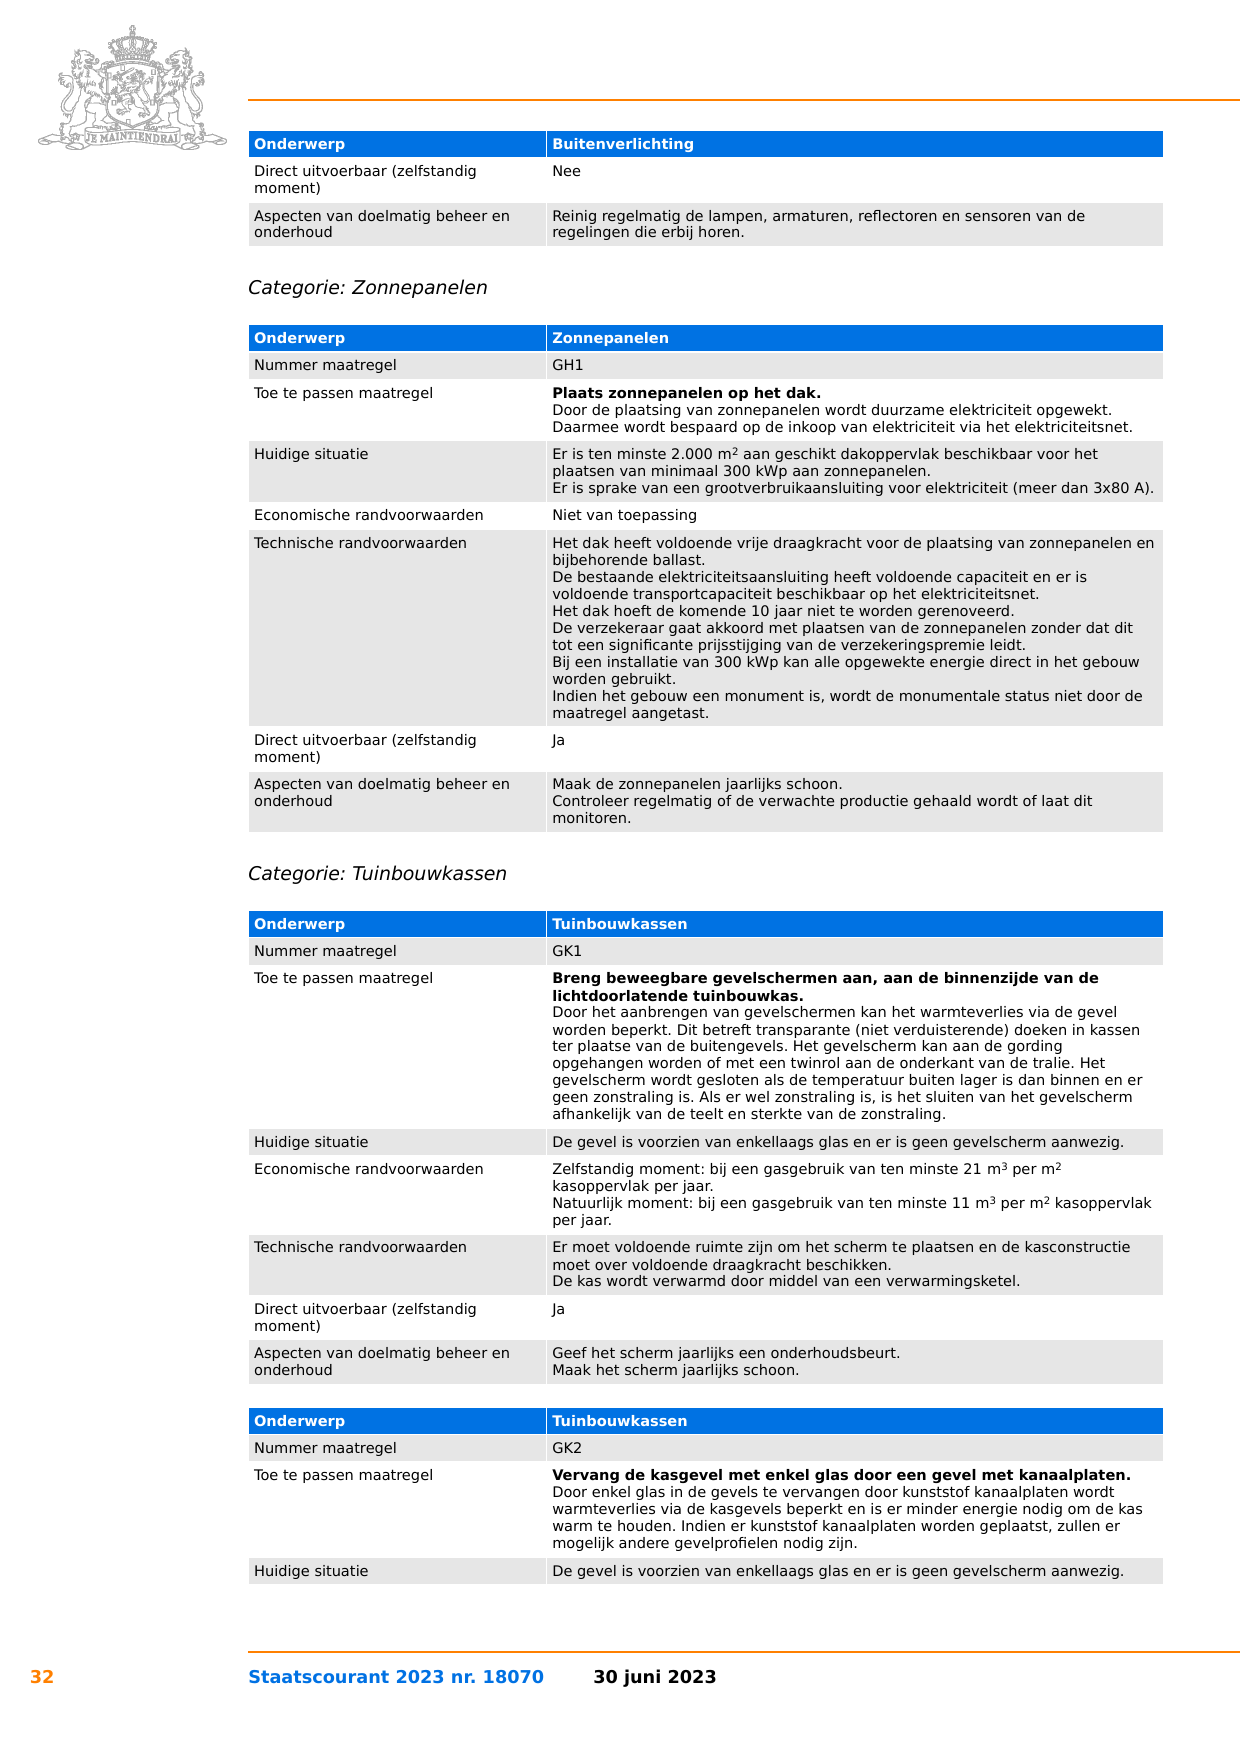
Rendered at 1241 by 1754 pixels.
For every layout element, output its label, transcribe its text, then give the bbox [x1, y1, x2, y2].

subtitle Categorie: Zonnepanelen [248, 277, 1163, 299]
subtitle Categorie: Tuinbouwkassen [248, 863, 1163, 885]
table_cell Maak de zonnepanelen jaarlijks schoon. Controleer regelmatig of de verwachte productie gehaald wordt of laat dit monitoren. [547, 772, 1163, 832]
table_header Tuinbouwkassen [547, 1408, 1163, 1434]
table_cell Toe te passen maatregel [249, 966, 546, 1128]
table_cell Economische randvoorwaarden [249, 1156, 546, 1234]
table_cell Aspecten van doelmatig beheer en onderhoud [249, 203, 546, 246]
table_header Onderwerp [249, 911, 546, 937]
table_cell Technische randvoorwaarden [249, 530, 546, 726]
table_header Onderwerp [249, 1408, 546, 1434]
table_cell Huidige situatie [249, 1558, 546, 1584]
table_cell Plaats zonnepanelen op het dak. Door de plaatsing van zonnepanelen wordt duurzame elektriciteit opgewekt. Daarmee wordt bespaard op de inkoop van elektriciteit via het elektriciteitsnet. [547, 380, 1163, 440]
table_cell Er moet voldoende ruimte zijn om het scherm te plaatsen en de kasconstructie moet over voldoende draagkracht beschikken. De kas wordt verwarmd door middel van een verwarmingsketel. [547, 1235, 1163, 1295]
table_cell Toe te passen maatregel [249, 380, 546, 440]
picture [38, 25, 227, 150]
table_cell De gevel is voorzien van enkellaags glas en er is geen gevelscherm aanwezig. [547, 1129, 1163, 1155]
table_cell Aspecten van doelmatig beheer en onderhoud [249, 772, 546, 832]
table_cell GK2 [547, 1435, 1163, 1461]
table_cell Technische randvoorwaarden [249, 1235, 546, 1295]
table_cell Reinig regelmatig de lampen, armaturen, reflectoren en sensoren van de regelingen die erbij horen. [547, 203, 1163, 246]
table_header Zonnepanelen [547, 325, 1163, 351]
table_cell Direct uitvoerbaar (zelfstandig moment) [249, 727, 546, 771]
table_cell Er is ten minste 2.000 m2 aan geschikt dakoppervlak beschikbaar voor het plaatsen van minimaal 300 kWp aan zonnepanelen. Er is sprake van een grootverbruikaansluiting voor elektriciteit (meer dan 3x80 A). [547, 441, 1163, 502]
table_cell Het dak heeft voldoende vrije draagkracht voor de plaatsing van zonnepanelen en bijbehorende ballast. De bestaande elektriciteitsaansluiting heeft voldoende capaciteit en er is voldoende transportcapaciteit beschikbaar op het elektriciteitsnet. Het dak hoeft de komende 10 jaar niet te worden gerenoveerd. De verzekeraar gaat akkoord met plaatsen van de zonnepanelen zonder dat dit tot een significante prijsstijging van de verzekeringspremie leidt. Bij een installatie van 300 kWp kan alle opgewekte energie direct in het gebouw worden gebruikt. Indien het gebouw een monument is, wordt de monumentale status niet door de maatregel aangetast. [547, 530, 1163, 726]
table_cell Geef het scherm jaarlijks een onderhoudsbeurt. Maak het scherm jaarlijks schoon. [547, 1340, 1163, 1384]
table_cell Nummer maatregel [249, 1435, 546, 1461]
table_cell Niet van toepassing [547, 503, 1163, 529]
table_cell Direct uitvoerbaar (zelfstandig moment) [249, 1296, 546, 1339]
table_cell Nummer maatregel [249, 353, 546, 379]
table_cell Toe te passen maatregel [249, 1463, 546, 1557]
table_cell GH1 [547, 353, 1163, 379]
table_header Onderwerp [249, 325, 546, 351]
table_cell Aspecten van doelmatig beheer en onderhoud [249, 1340, 546, 1384]
table_header Tuinbouwkassen [547, 911, 1163, 937]
table_cell Huidige situatie [249, 1129, 546, 1155]
table_cell Zelfstandig moment: bij een gasgebruik van ten minste 21 m3 per m2 kasoppervlak per jaar. Natuurlijk moment: bij een gasgebruik van ten minste 11 m3 per m2 kasoppervlak per jaar. [547, 1156, 1163, 1234]
table_cell Breng beweegbare gevelschermen aan, aan de binnenzijde van de lichtdoorlatende tuinbouwkas. Door het aanbrengen van gevelschermen kan het warmteverlies via de gevel worden beperkt. Dit betreft transparante (niet verduisterende) doeken in kassen ter plaatse van de buitengevels. Het gevelscherm kan aan de gording opgehangen worden of met een twinrol aan de onderkant van de tralie. Het gevelscherm wordt gesloten als de temperatuur buiten lager is dan binnen en er geen zonstraling is. Als er wel zonstraling is, is het sluiten van het gevelscherm afhankelijk van de teelt en sterkte van de zonstraling. [547, 966, 1163, 1128]
table_cell GK1 [547, 938, 1163, 965]
table_header Onderwerp [249, 131, 546, 157]
table_cell Ja [547, 1296, 1163, 1339]
table_cell Huidige situatie [249, 441, 546, 502]
table_cell Direct uitvoerbaar (zelfstandig moment) [249, 158, 546, 202]
table_cell Nummer maatregel [249, 938, 546, 965]
table_cell Ja [547, 727, 1163, 771]
table_header Buitenverlichting [547, 131, 1163, 157]
table_cell De gevel is voorzien van enkellaags glas en er is geen gevelscherm aanwezig. [547, 1558, 1163, 1584]
table_cell Nee [547, 158, 1163, 202]
table_cell Vervang de kasgevel met enkel glas door een gevel met kanaalplaten. Door enkel glas in de gevels te vervangen door kunststof kanaalplaten wordt warmteverlies via de kasgevels beperkt en is er minder energie nodig om de kas warm te houden. Indien er kunststof kanaalplaten worden geplaatst, zullen er mogelijk andere gevelprofielen nodig zijn. [547, 1463, 1163, 1557]
table_cell Economische randvoorwaarden [249, 503, 546, 529]
